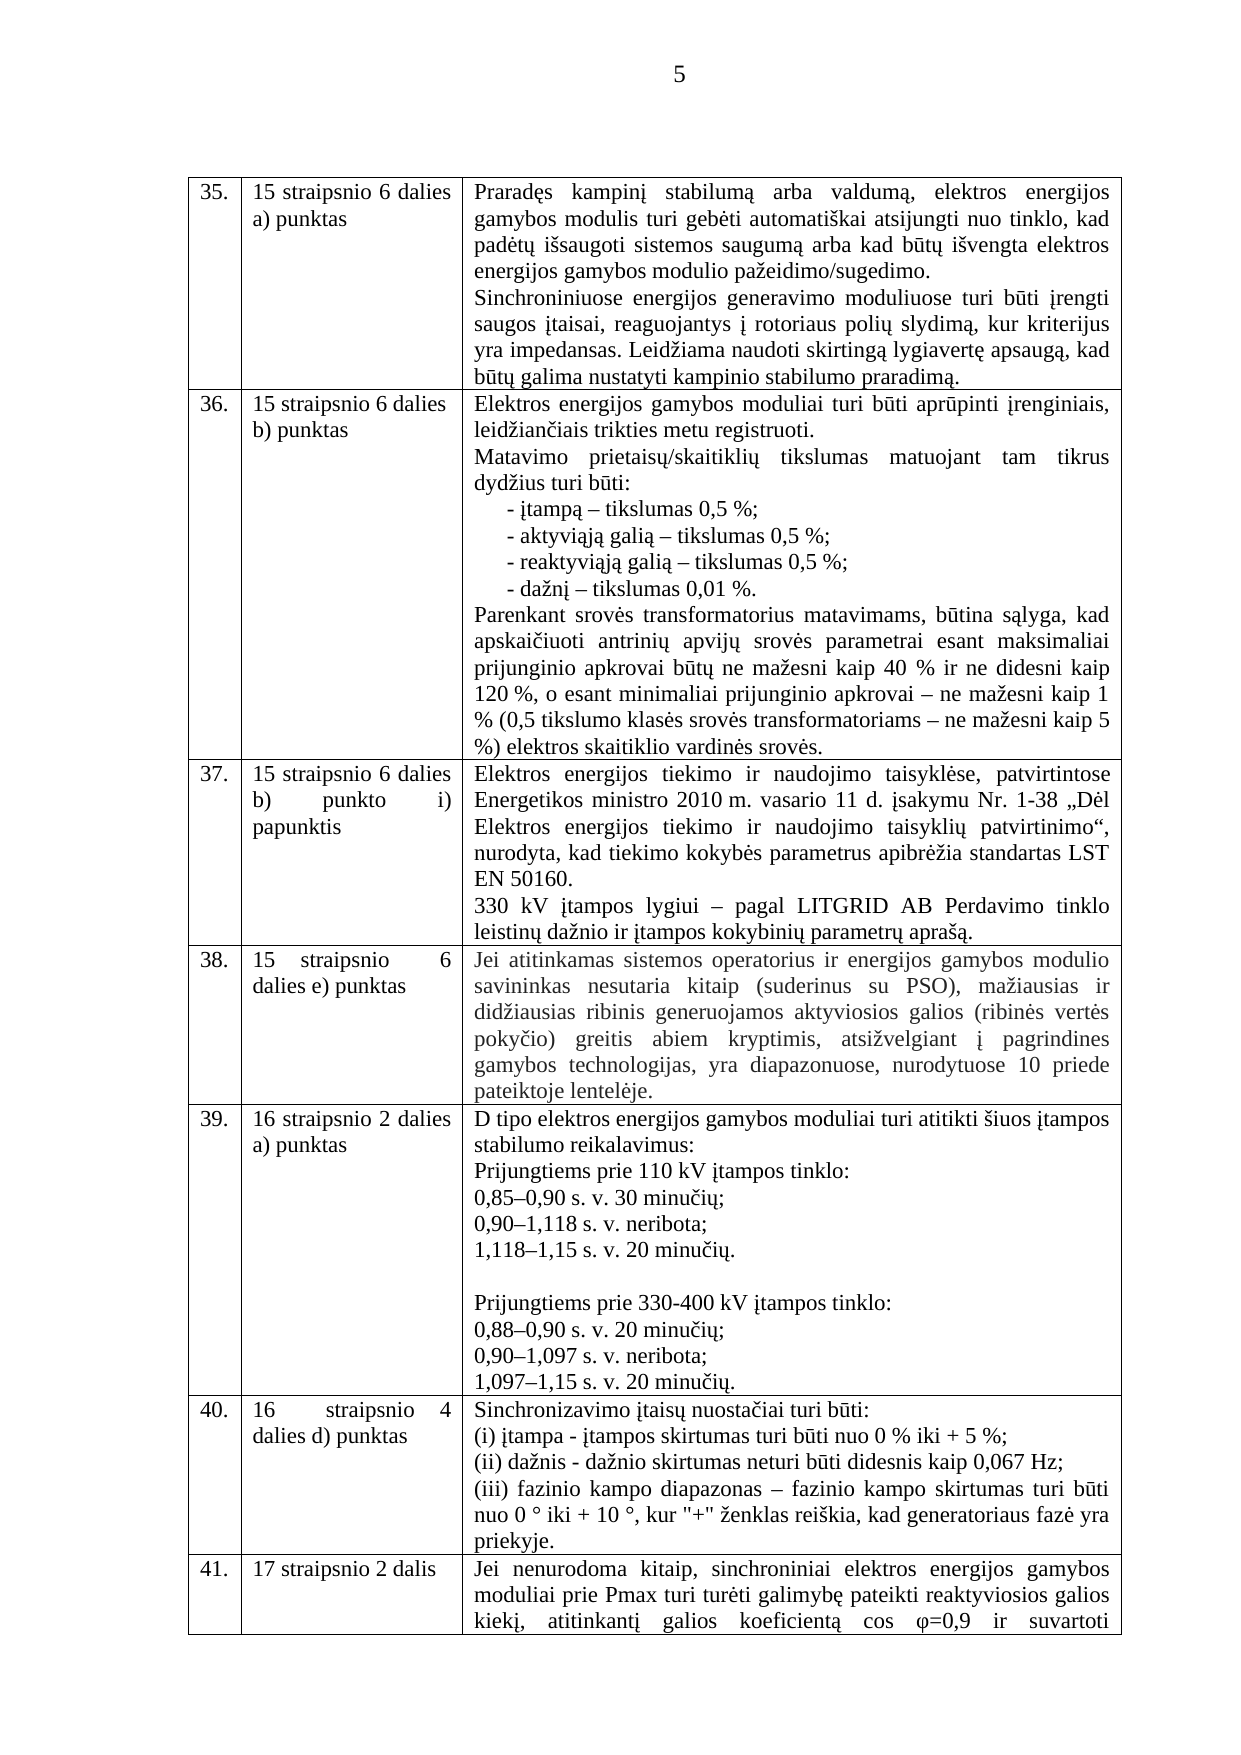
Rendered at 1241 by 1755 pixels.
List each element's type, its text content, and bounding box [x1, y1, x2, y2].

table_cell D tipo elektros energijos gamybos moduliai turi atitikti šiuos įtampos stabilumo reikalavimus: Prijungtiems prie 110 kV įtampos tinklo: 0,85–0,90 s. v. 30 minučių; 0,90–1,118 s. v. neribota; 1,118–1,15 s. v. 20 minučių. Prijungtiems prie 330-400 kV įtampos tinklo: 0,88–0,90 s. v. 20 minučių; 0,90–1,097 s. v. neribota; 1,097–1,15 s. v. 20 minučių. [463, 1105, 1121, 1395]
table_cell Jei nenurodoma kitaip, sinchroniniai elektros energijos gamybos moduliai prie Pmax turi turėti galimybę pateikti reaktyviosios galios kiekį, atitinkantį galios koeficientą cos φ=0,9 ir suvartoti [463, 1555, 1121, 1634]
table_cell 39. [189, 1105, 241, 1395]
table_cell 41. [189, 1555, 241, 1634]
table_cell Praradęs kampinį stabilumą arba valdumą, elektros energijos gamybos modulis turi gebėti automatiškai atsijungti nuo tinklo, kad padėtų išsaugoti sistemos saugumą arba kad būtų išvengta elektros energijos gamybos modulio pažeidimo/sugedimo. Sinchroniniuose energijos generavimo moduliuose turi būti įrengti saugos įtaisai, reaguojantys į rotoriaus polių slydimą, kur kriterijus yra impedansas. Leidžiama naudoti skirtingą lygiavertę apsaugą, kad būtų galima nustatyti kampinio stabilumo praradimą. [463, 178, 1121, 389]
table_cell 15 straipsnio 6 dalies a) punktas [242, 178, 462, 389]
table_cell 15 straipsnio 6 dalies e) punktas [242, 946, 462, 1104]
table_cell 15 straipsnio 6 dalies b) punkto i) papunktis [242, 760, 462, 944]
table_cell Jei atitinkamas sistemos operatorius ir energijos gamybos modulio savininkas nesutaria kitaip (suderinus su PSO), mažiausias ir didžiausias ribinis generuojamos aktyviosios galios (ribinės vertės pokyčio) greitis abiem kryptimis, atsižvelgiant į pagrindines gamybos technologijas, yra diapazonuose, nurodytuose 10 priede pateiktoje lentelėje. [463, 946, 1121, 1104]
table_cell 17 straipsnio 2 dalis [242, 1555, 462, 1634]
table_cell Elektros energijos gamybos moduliai turi būti aprūpinti įrenginiais, leidžiančiais trikties metu registruoti. Matavimo prietaisų/skaitiklių tikslumas matuojant tam tikrus dydžius turi būti: - įtampą – tikslumas 0,5 %; - aktyviąją galią – tikslumas 0,5 %; - reaktyviąją galią – tikslumas 0,5 %; - dažnį – tikslumas 0,01 %. Parenkant srovės transformatorius matavimams, būtina sąlyga, kad apskaičiuoti antrinių apvijų srovės parametrai esant maksimaliai prijunginio apkrovai būtų ne mažesni kaip 40 % ir ne didesni kaip 120 %, o esant minimaliai prijunginio apkrovai – ne mažesni kaip 1 % (0,5 tikslumo klasės srovės transformatoriams – ne mažesni kaip 5 %) elektros skaitiklio vardinės srovės. [463, 390, 1121, 759]
table_cell 15 straipsnio 6 dalies b) punktas [242, 390, 462, 759]
table_cell Elektros energijos tiekimo ir naudojimo taisyklėse, patvirtintose Energetikos ministro 2010 m. vasario 11 d. įsakymu Nr. 1-38 „Dėl Elektros energijos tiekimo ir naudojimo taisyklių patvirtinimo“, nurodyta, kad tiekimo kokybės parametrus apibrėžia standartas LST EN 50160. 330 kV įtampos lygiui – pagal LITGRID AB Perdavimo tinklo leistinų dažnio ir įtampos kokybinių parametrų aprašą. [463, 760, 1121, 944]
table_cell 40. [189, 1396, 241, 1554]
table_cell 37. [189, 760, 241, 944]
table_cell 16 straipsnio 4 dalies d) punktas [242, 1396, 462, 1554]
table_cell 16 straipsnio 2 dalies a) punktas [242, 1105, 462, 1395]
table_cell 38. [189, 946, 241, 1104]
table_cell 36. [189, 390, 241, 759]
table_cell Sinchronizavimo įtaisų nuostačiai turi būti: (i) įtampa - įtampos skirtumas turi būti nuo 0 % iki + 5 %; (ii) dažnis - dažnio skirtumas neturi būti didesnis kaip 0,067 Hz; (iii) fazinio kampo diapazonas – fazinio kampo skirtumas turi būti nuo 0 ° iki + 10 °, kur "+" ženklas reiškia, kad generatoriaus fazė yra priekyje. [463, 1396, 1121, 1554]
table_cell 35. [189, 178, 241, 389]
